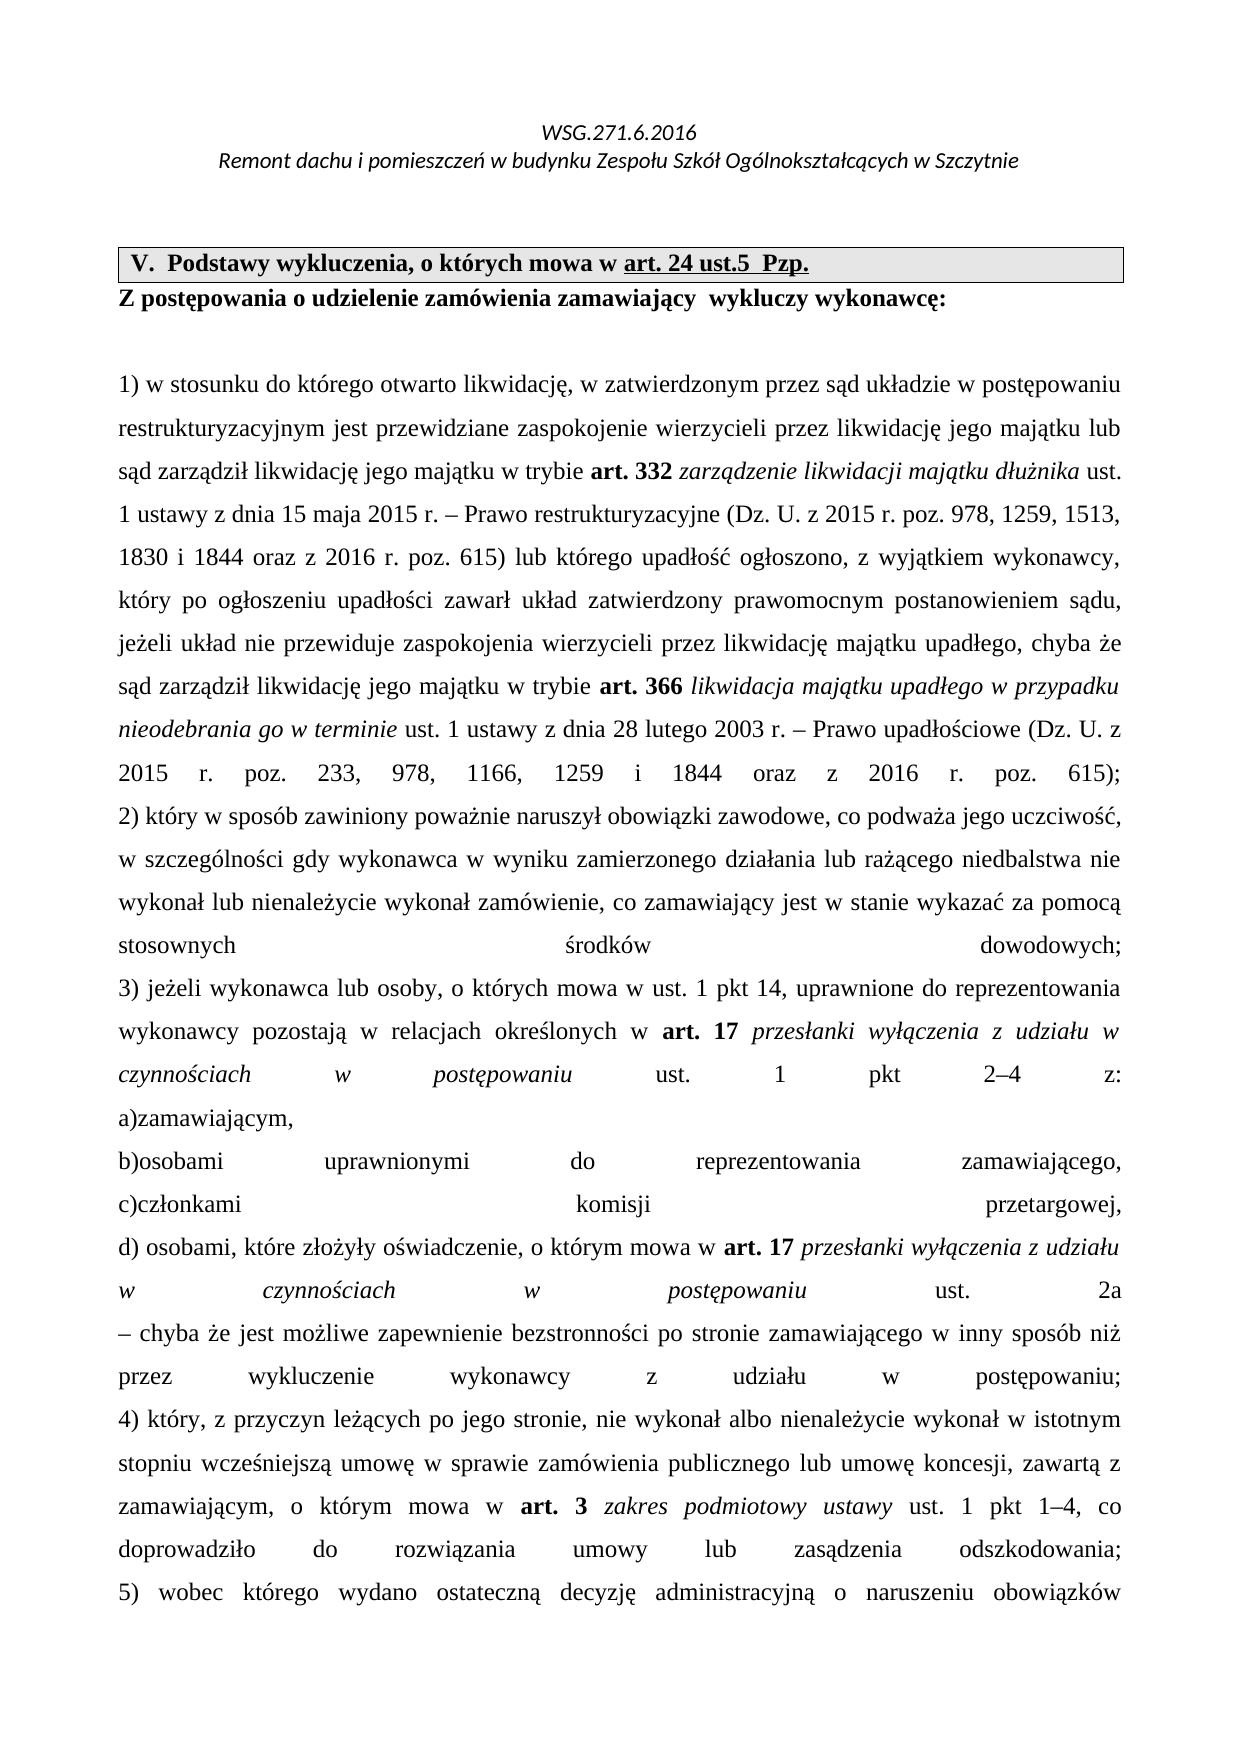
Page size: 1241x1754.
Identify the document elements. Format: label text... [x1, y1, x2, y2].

text Z postępowania o udzielenie zamówienia zamawiający wykluczy wykonawcę: [118, 283, 1122, 312]
text 1) w stosunku do którego otwarto likwidację, w zatwierdzonym przez sąd układzie w postępowaniu restrukturyzacyjnym jest przewidziane zaspokojenie wierzycieli przez likwidację jego majątku lub sąd zarządził likwidację jego majątku w trybie art. 332 zarządzenie likwidacji majątku dłużnika ust. 1 ustawy z dnia 15 maja 2015 r. – Prawo restrukturyzacyjne (Dz. U. z 2015 r. poz. 978, 1259, 1513, 1830 i 1844 oraz z 2016 r. poz. 615) lub którego upadłość ogłoszono, z wyjątkiem wykonawcy, który po ogłoszeniu upadłości zawarł układ zatwierdzony prawomocnym postanowieniem sądu, jeżeli układ nie przewiduje zaspokojenia wierzycieli przez likwidację majątku upadłego, chyba że sąd zarządził likwidację jego majątku w trybie art. 366 likwidacja majątku upadłego w przypadku nieodebrania go w terminie ust. 1 ustawy z dnia 28 lutego 2003 r. – Prawo upadłościowe (Dz. U. z 2015 r. poz. 233, 978, 1166, 1259 i 1844 oraz z 2016 r. poz. 615); 2) który w sposób zawiniony poważnie naruszył obowiązki zawodowe, co podważa jego uczciwość, w szczególności gdy wykonawca w wyniku zamierzonego działania lub rażącego niedbalstwa nie wykonał lub nienależycie wykonał zamówienie, co zamawiający jest w stanie wykazać za pomocą stosownych środków dowodowych; 3) jeżeli wykonawca lub osoby, o których mowa w ust. 1 pkt 14, uprawnione do reprezentowania wykonawcy pozostają w relacjach określonych w art. 17 przesłanki wyłączenia z udziału w czynnościach w postępowaniu ust. 1 pkt 2–4 z: a)zamawiającym, b)osobami uprawnionymi do reprezentowania zamawiającego, c)członkami komisji przetargowej, d) osobami, które złożyły oświadczenie, o którym mowa w art. 17 przesłanki wyłączenia z udziału w czynnościach w postępowaniu ust. 2a – chyba że jest możliwe zapewnienie bezstronności po stronie zamawiającego w inny sposób niż przez wykluczenie wykonawcy z udziału w postępowaniu; 4) który, z przyczyn leżących po jego stronie, nie wykonał albo nienależycie wykonał w istotnym stopniu wcześniejszą umowę w sprawie zamówienia publicznego lub umowę koncesji, zawartą z zamawiającym, o którym mowa w art. 3 zakres podmiotowy ustawy ust. 1 pkt 1–4, co doprowadziło do rozwiązania umowy lub zasądzenia odszkodowania; 5) wobec którego wydano ostateczną decyzję administracyjną o naruszeniu obowiązków [118, 326, 1122, 1606]
table_header V. Podstawy wykluczenia, o których mowa w art. 24 ust.5 Pzp. [119, 248, 1123, 282]
